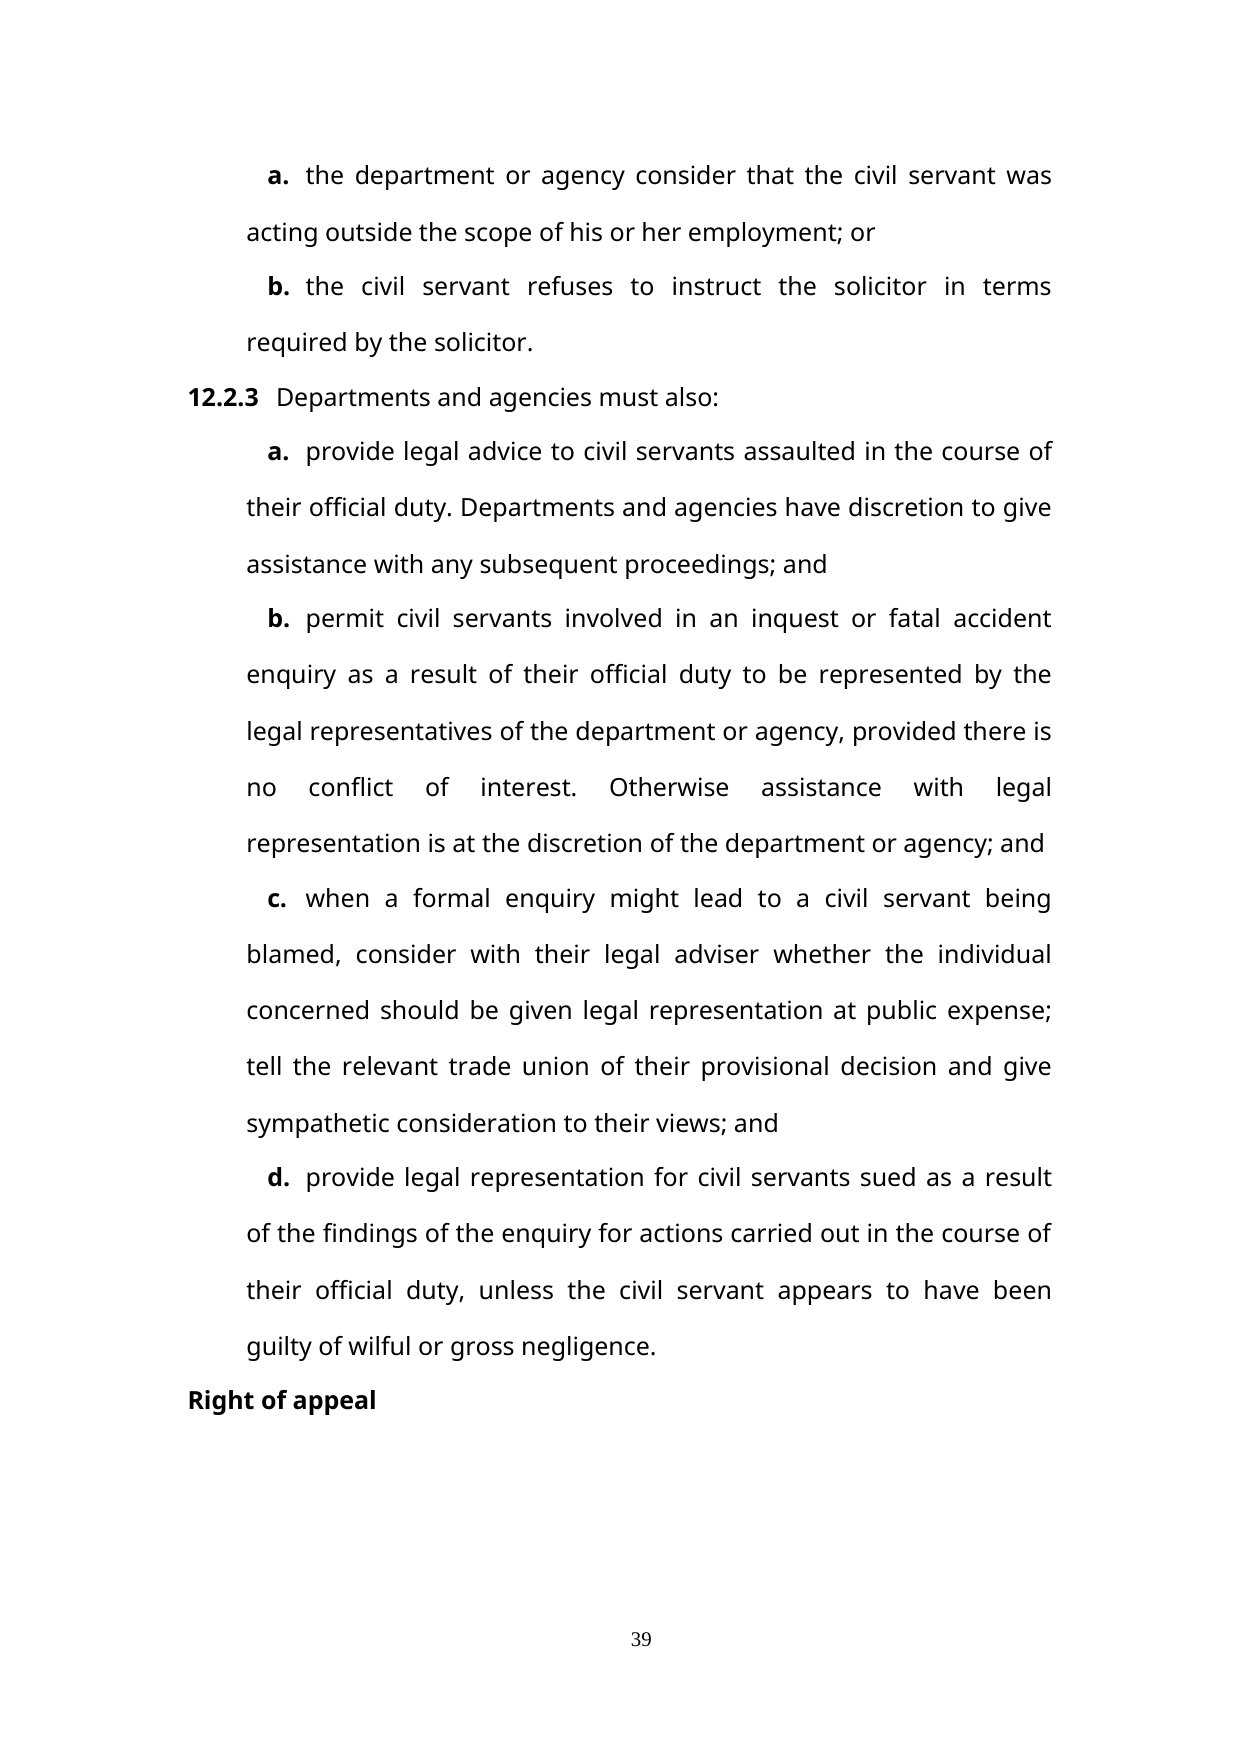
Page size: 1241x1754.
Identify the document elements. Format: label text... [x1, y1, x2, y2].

text 12.2.3 Departments and agencies must also: [187, 371, 1053, 409]
text b. permit civil servants involved in an inquest or fatal accident enquiry as a result of their official duty to be represented by the legal representatives of the department or agency, provided there is no conflict of interest. Otherwise assistance with legal representation is at the discretion of the department or agency; and [246, 593, 1053, 855]
text d. provide legal representation for civil servants sued as a result of the findings of the enquiry for actions carried out in the course of their official duty, unless the civil servant appears to have been guilty of wilful or gross negligence. [246, 1152, 1053, 1358]
text a. the department or agency consider that the civil servant was acting outside the scope of his or her employment; or [246, 150, 1053, 244]
text c. when a formal enquiry might lead to a civil servant being blamed, consider with their legal adviser whether the individual concerned should be given legal representation at public expense; tell the relevant trade union of their provisional decision and give sympathetic consideration to their views; and [246, 872, 1053, 1135]
text Right of appeal [187, 1375, 1053, 1413]
text b. the civil servant refuses to instruct the solicitor in terms required by the solicitor. [246, 261, 1053, 354]
text a. provide legal advice to civil servants assaulted in the course of their official duty. Departments and agencies have discretion to give assistance with any subsequent proceedings; and [246, 426, 1053, 576]
